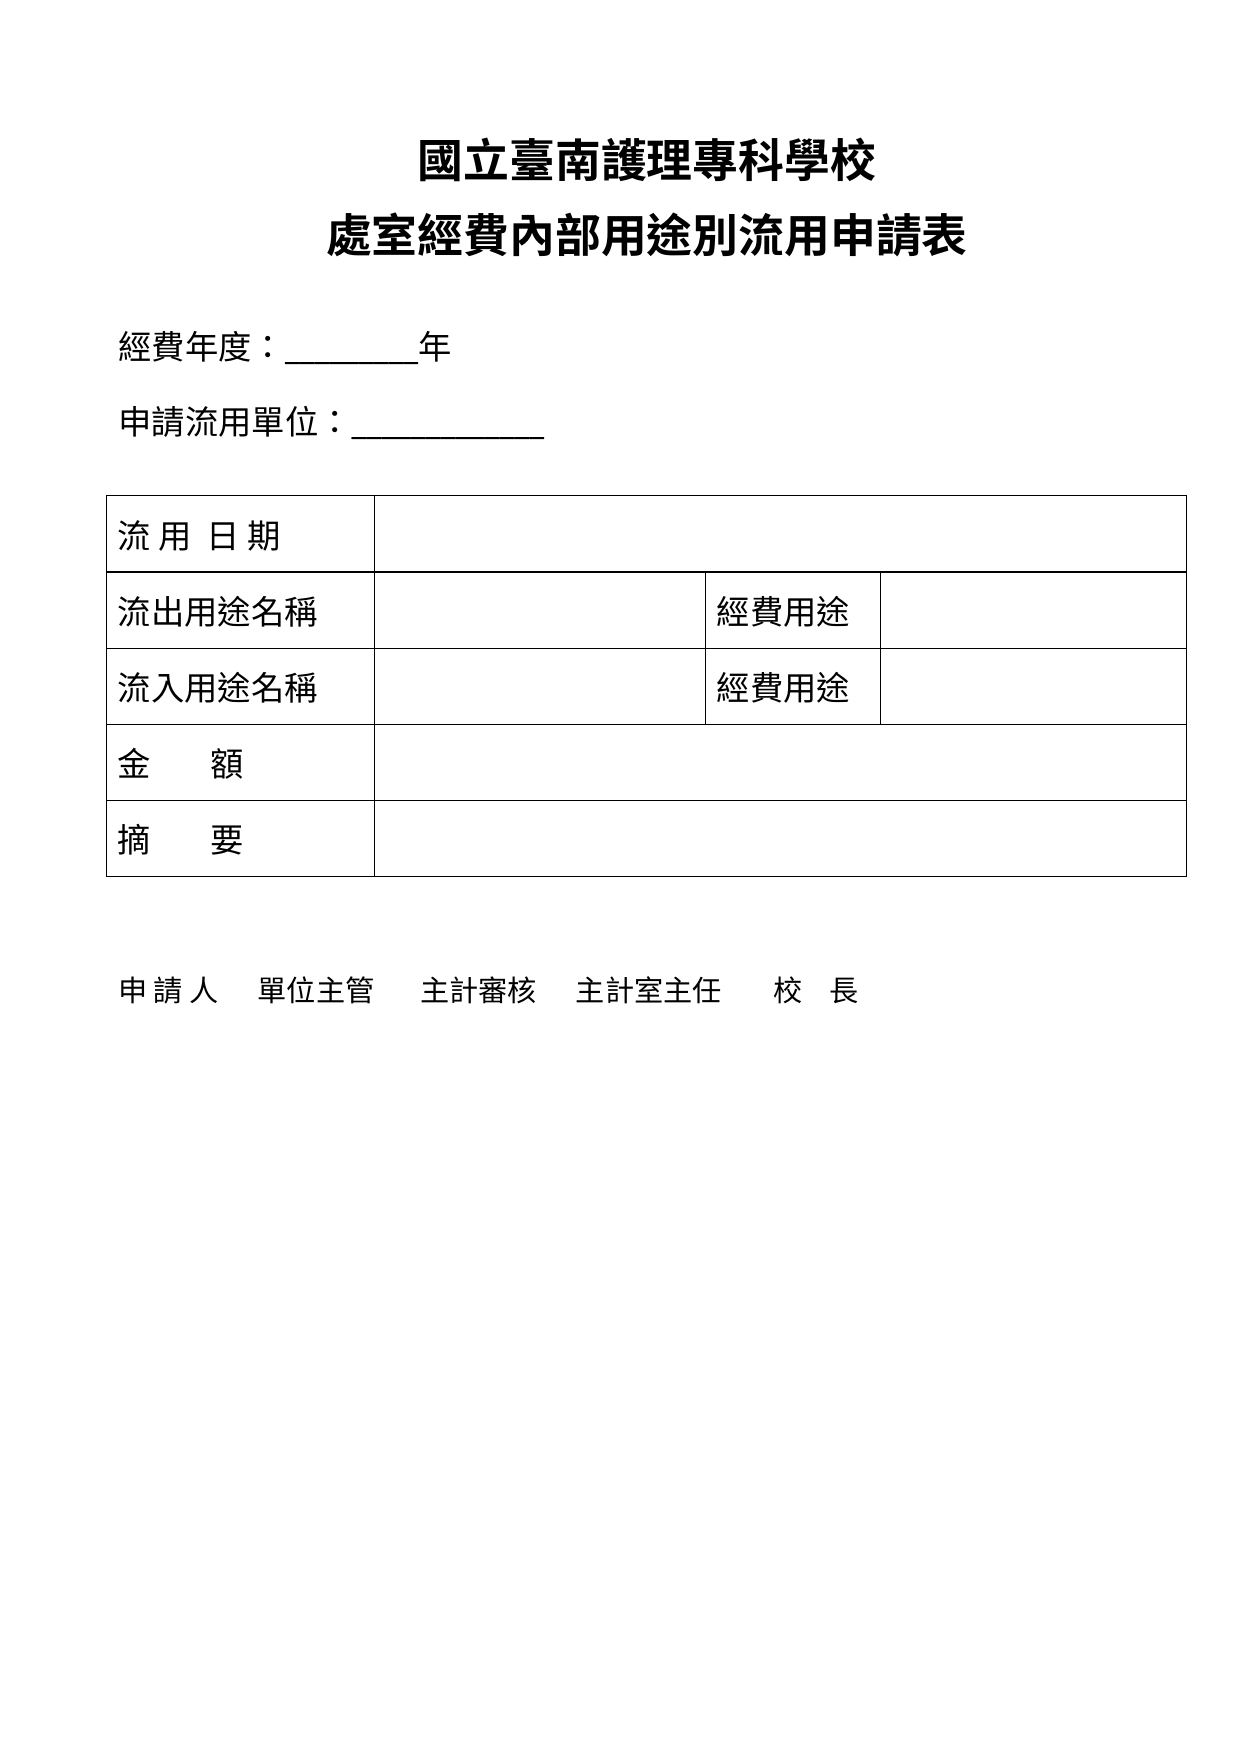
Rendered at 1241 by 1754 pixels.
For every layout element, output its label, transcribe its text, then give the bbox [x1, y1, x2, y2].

table_header [375, 496, 1186, 571]
text 國立臺南護理專科學校 [118, 120, 1175, 195]
table_header 流 用 日 期 [107, 496, 374, 571]
table_cell [375, 573, 705, 647]
table_cell 經費用途 [706, 649, 880, 723]
text 申請流用單位：_____________ [118, 383, 1175, 458]
text 處室經費內部用途別流用申請表 [118, 195, 1175, 270]
table_cell [881, 649, 1186, 723]
table_cell 金 額 [107, 725, 374, 799]
table_cell 流入用途名稱 [107, 649, 374, 723]
table_cell 流出用途名稱 [107, 573, 374, 647]
table_cell [375, 801, 1186, 876]
table_cell [881, 573, 1186, 647]
text 申 請 人 單位主管 主計審核 主計室主任 校 長 [118, 952, 1175, 1027]
table_cell 經費用途 [706, 573, 880, 647]
text 經費年度：_________年 [118, 308, 1175, 383]
table_cell [375, 725, 1186, 799]
table_cell 摘 要 [107, 801, 374, 876]
table_cell [375, 649, 705, 723]
